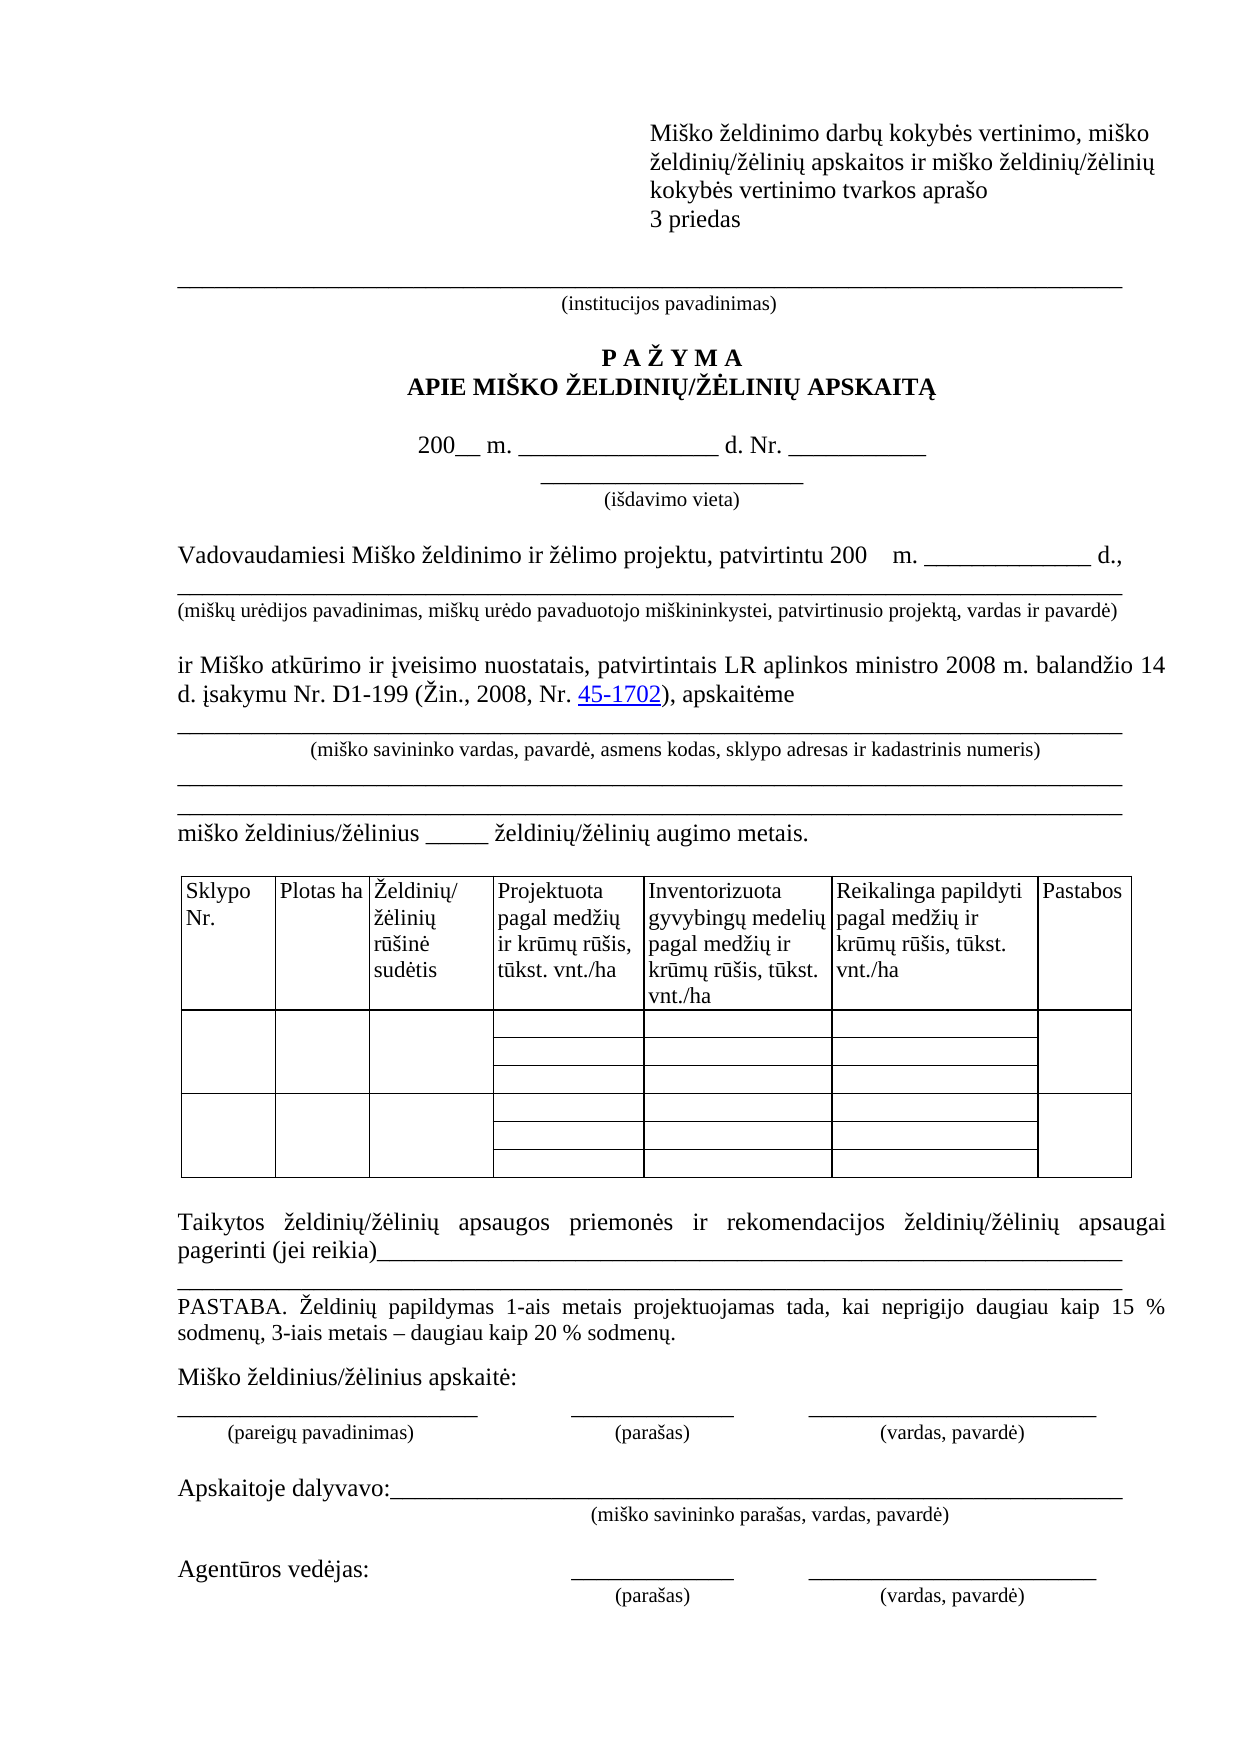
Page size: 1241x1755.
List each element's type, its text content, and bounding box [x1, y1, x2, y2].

table_cell [494, 1038, 643, 1065]
table_cell [494, 1122, 643, 1148]
text _ [177, 569, 1166, 597]
text Miško želdinimo darbų kokybės vertinimo, miško želdinių/žėlinių apskaitos ir miško želdinių/žėlinių kokybės vertinimo tvarkos aprašo [649, 118, 1166, 204]
table_cell [494, 1066, 643, 1093]
table_header Reikalinga papildyti pagal medžių ir krūmų rūšis, tūkst. vnt./ha [833, 877, 1037, 1009]
text APIE MIŠKO ŽELDINIŲ/ŽĖLINIŲ APSKAITĄ [177, 372, 1166, 401]
table_cell [833, 1150, 1037, 1176]
table_cell [833, 1122, 1037, 1148]
text _ [177, 761, 1166, 789]
text (miškų urėdijos pavadinimas, miškų urėdo pavaduotojo miškininkystei, patvirtinusio projektą, vardas ir pavardė) [177, 597, 1166, 622]
text Taikytos želdinių/žėlinių apsaugos priemonės ir rekomendacijos želdinių/žėlinių apsaugai pagerinti (jei reikia) [177, 1207, 1166, 1264]
table_cell [182, 1094, 275, 1176]
text (institucijos pavadinimas) [177, 291, 1166, 315]
text _ [177, 262, 1166, 291]
text miško želdinius/žėlinius _____ želdinių/žėlinių augimo metais. [177, 818, 1166, 847]
table_cell [645, 1122, 831, 1148]
table_cell [645, 1150, 831, 1176]
text Vadovaudamiesi Miško želdinimo ir žėlimo projektu, patvirtintu 200 m. d., [177, 540, 1166, 569]
text _ [177, 1264, 1166, 1293]
table_cell [833, 1094, 1037, 1121]
table_header Inventorizuota gyvybingų medelių pagal medžių ir krūmų rūšis, tūkst. vnt./ha [645, 877, 831, 1009]
table_header Želdinių/ žėlinių rūšinė sudėtis [370, 877, 493, 1009]
table_cell [182, 1011, 275, 1093]
table_header Pastabos [1039, 877, 1131, 1009]
table_cell [370, 1011, 493, 1093]
text 3 priedas [649, 204, 1166, 233]
table_cell [494, 1011, 643, 1037]
table_cell [833, 1038, 1037, 1065]
table_cell [645, 1094, 831, 1121]
text (išdavimo vieta) [177, 487, 1166, 511]
table_cell [833, 1011, 1037, 1037]
table_cell [645, 1038, 831, 1065]
table_cell [1039, 1094, 1131, 1176]
table_header Projektuota pagal medžių ir krūmų rūšis, tūkst. vnt./ha [494, 877, 643, 1009]
table_header Sklypo Nr. [182, 877, 275, 1009]
text Agentūros vedėjas: _____________ _______________________ [177, 1554, 1166, 1583]
table_cell [276, 1094, 369, 1176]
table_cell [645, 1066, 831, 1093]
text (miško savininko parašas, vardas, pavardė) [390, 1502, 1166, 1526]
text 200__ m. ________________ d. Nr. ___________ [177, 430, 1166, 458]
text ________________________ _____________ _______________________ [177, 1391, 1166, 1420]
text Miško želdinius/žėlinius apskaitė: [177, 1362, 1166, 1391]
text PASTABA. Želdinių papildymas 1-ais metais projektuojamas tada, kai neprigijo daugiau kaip 15 % sodmenų, 3-iais metais – daugiau kaip 20 % sodmenų. [177, 1293, 1166, 1346]
table_cell [1039, 1011, 1131, 1093]
text (pareigų pavadinimas) (parašas) (vardas, pavardė) [227, 1420, 1166, 1444]
text (miško savininko vardas, pavardė, asmens kodas, sklypo adresas ir kadastrinis numeris) [177, 737, 1166, 761]
text _____________________ [177, 458, 1166, 487]
table_cell [833, 1066, 1037, 1093]
text Apskaitoje dalyvavo: [177, 1473, 1166, 1502]
text _ [177, 789, 1166, 818]
table_cell [370, 1094, 493, 1176]
table_cell [494, 1150, 643, 1176]
table_cell [645, 1011, 831, 1037]
table_cell [494, 1094, 643, 1121]
text ir Miško atkūrimo ir įveisimo nuostatais, patvirtintais LR aplinkos ministro 2008 m. balandžio 14 d. įsakymu Nr. D1-199 (Žin., 2008, Nr. 45-1702), apskaitėme [177, 650, 1166, 708]
text (parašas) (vardas, pavardė) [615, 1583, 1166, 1607]
text PAŽYMA [177, 343, 1166, 372]
text _ [177, 708, 1166, 737]
table_header Plotas ha [276, 877, 369, 1009]
table_cell [276, 1011, 369, 1093]
